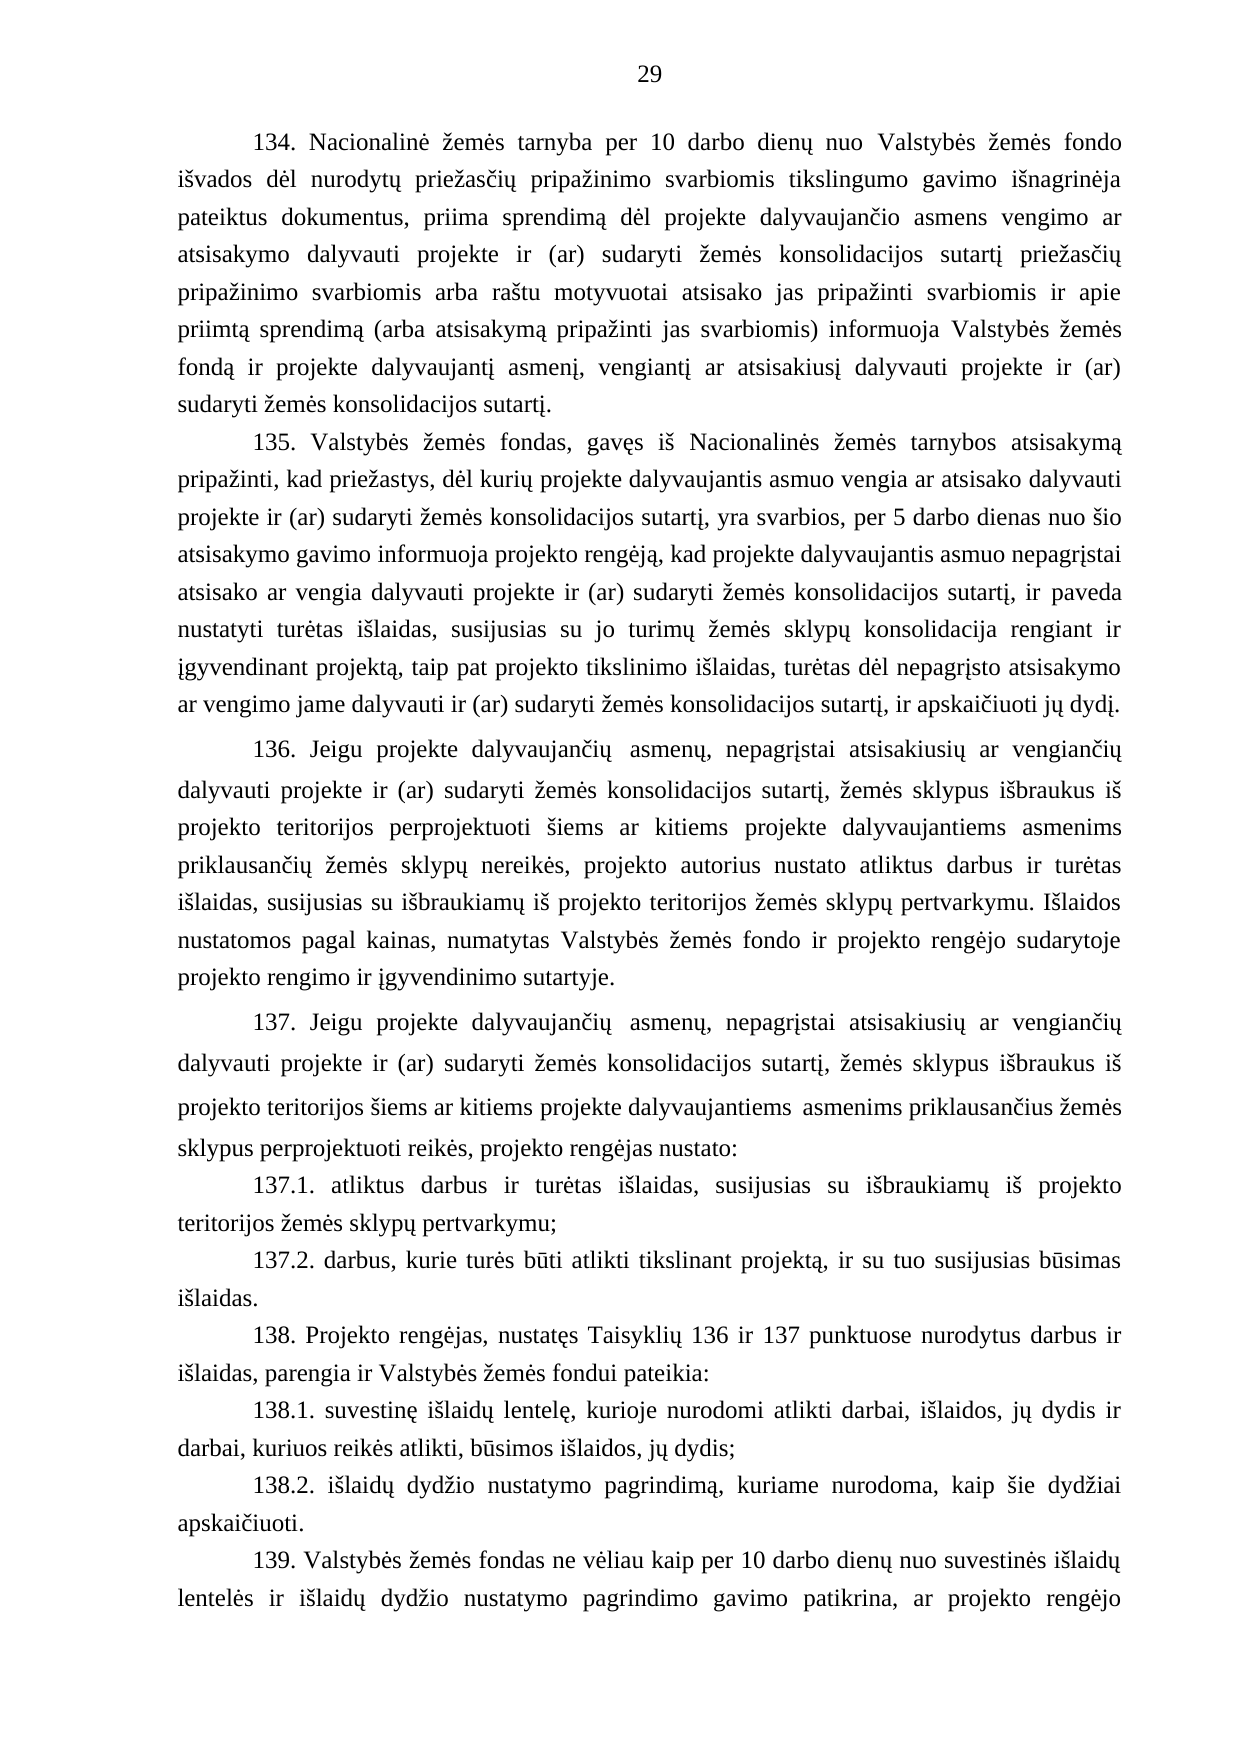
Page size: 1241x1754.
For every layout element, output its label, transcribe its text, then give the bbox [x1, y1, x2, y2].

text 138.1. suvestinę išlaidų lentelę, kurioje nurodomi atlikti darbai, išlaidos, jų dydis ir darbai, kuriuos reikės atlikti, būsimos išlaidos, jų dydis; [177, 1387, 1122, 1462]
text 135. Valstybės žemės fondas, gavęs iš Nacionalinės žemės tarnybos atsisakymą pripažinti, kad priežastys, dėl kurių projekte dalyvaujantis asmuo vengia ar atsisako dalyvauti projekte ir (ar) sudaryti žemės konsolidacijos sutartį, yra svarbios, per 5 darbo dienas nuo šio atsisakymo gavimo informuoja projekto rengėją, kad projekte dalyvaujantis asmuo nepagrįstai atsisako ar vengia dalyvauti projekte ir (ar) sudaryti žemės konsolidacijos sutartį, ir paveda nustatyti turėtas išlaidas, susijusias su jo turimų žemės sklypų konsolidacija rengiant ir įgyvendinant projektą, taip pat projekto tikslinimo išlaidas, turėtas dėl nepagrįsto atsisakymo ar vengimo jame dalyvauti ir (ar) sudaryti žemės konsolidacijos sutartį, ir apskaičiuoti jų dydį. [177, 418, 1122, 718]
text 137. Jeigu projekte dalyvaujančių asmenų, nepagrįstai atsisakiusių ar vengiančių dalyvauti projekte ir (ar) sudaryti žemės konsolidacijos sutartį, žemės sklypus išbraukus iš projekto teritorijos šiems ar kitiems projekte dalyvaujantiems asmenims priklausančius žemės sklypus perprojektuoti reikės, projekto rengėjas nustato: [177, 991, 1122, 1162]
text 138. Projekto rengėjas, nustatęs Taisyklių 136 ir 137 punktuose nurodytus darbus ir išlaidas, parengia ir Valstybės žemės fondui pateikia: [177, 1312, 1122, 1387]
text 138.2. išlaidų dydžio nustatymo pagrindimą, kuriame nurodoma, kaip šie dydžiai apskaičiuoti. [177, 1462, 1122, 1537]
text 137.2. darbus, kurie turės būti atlikti tikslinant projektą, ir su tuo susijusias būsimas išlaidas. [177, 1237, 1122, 1312]
text 139. Valstybės žemės fondas ne vėliau kaip per 10 darbo dienų nuo suvestinės išlaidų lentelės ir išlaidų dydžio nustatymo pagrindimo gavimo patikrina, ar projekto rengėjo [177, 1537, 1122, 1612]
text 137.1. atliktus darbus ir turėtas išlaidas, susijusias su išbraukiamų iš projekto teritorijos žemės sklypų pertvarkymu; [177, 1162, 1122, 1237]
text 136. Jeigu projekte dalyvaujančių asmenų, nepagrįstai atsisakiusių ar vengiančių dalyvauti projekte ir (ar) sudaryti žemės konsolidacijos sutartį, žemės sklypus išbraukus iš projekto teritorijos perprojektuoti šiems ar kitiems projekte dalyvaujantiems asmenims priklausančių žemės sklypų nereikės, projekto autorius nustato atliktus darbus ir turėtas išlaidas, susijusias su išbraukiamų iš projekto teritorijos žemės sklypų pertvarkymu. Išlaidos nustatomos pagal kainas, numatytas Valstybės žemės fondo ir projekto rengėjo sudarytoje projekto rengimo ir įgyvendinimo sutartyje. [177, 718, 1122, 991]
text 134. Nacionalinė žemės tarnyba per 10 darbo dienų nuo Valstybės žemės fondo išvados dėl nurodytų priežasčių pripažinimo svarbiomis tikslingumo gavimo išnagrinėja pateiktus dokumentus, priima sprendimą dėl projekte dalyvaujančio asmens vengimo ar atsisakymo dalyvauti projekte ir (ar) sudaryti žemės konsolidacijos sutartį priežasčių pripažinimo svarbiomis arba raštu motyvuotai atsisako jas pripažinti svarbiomis ir apie priimtą sprendimą (arba atsisakymą pripažinti jas svarbiomis) informuoja Valstybės žemės fondą ir projekte dalyvaujantį asmenį, vengiantį ar atsisakiusį dalyvauti projekte ir (ar) sudaryti žemės konsolidacijos sutartį. [177, 118, 1122, 418]
